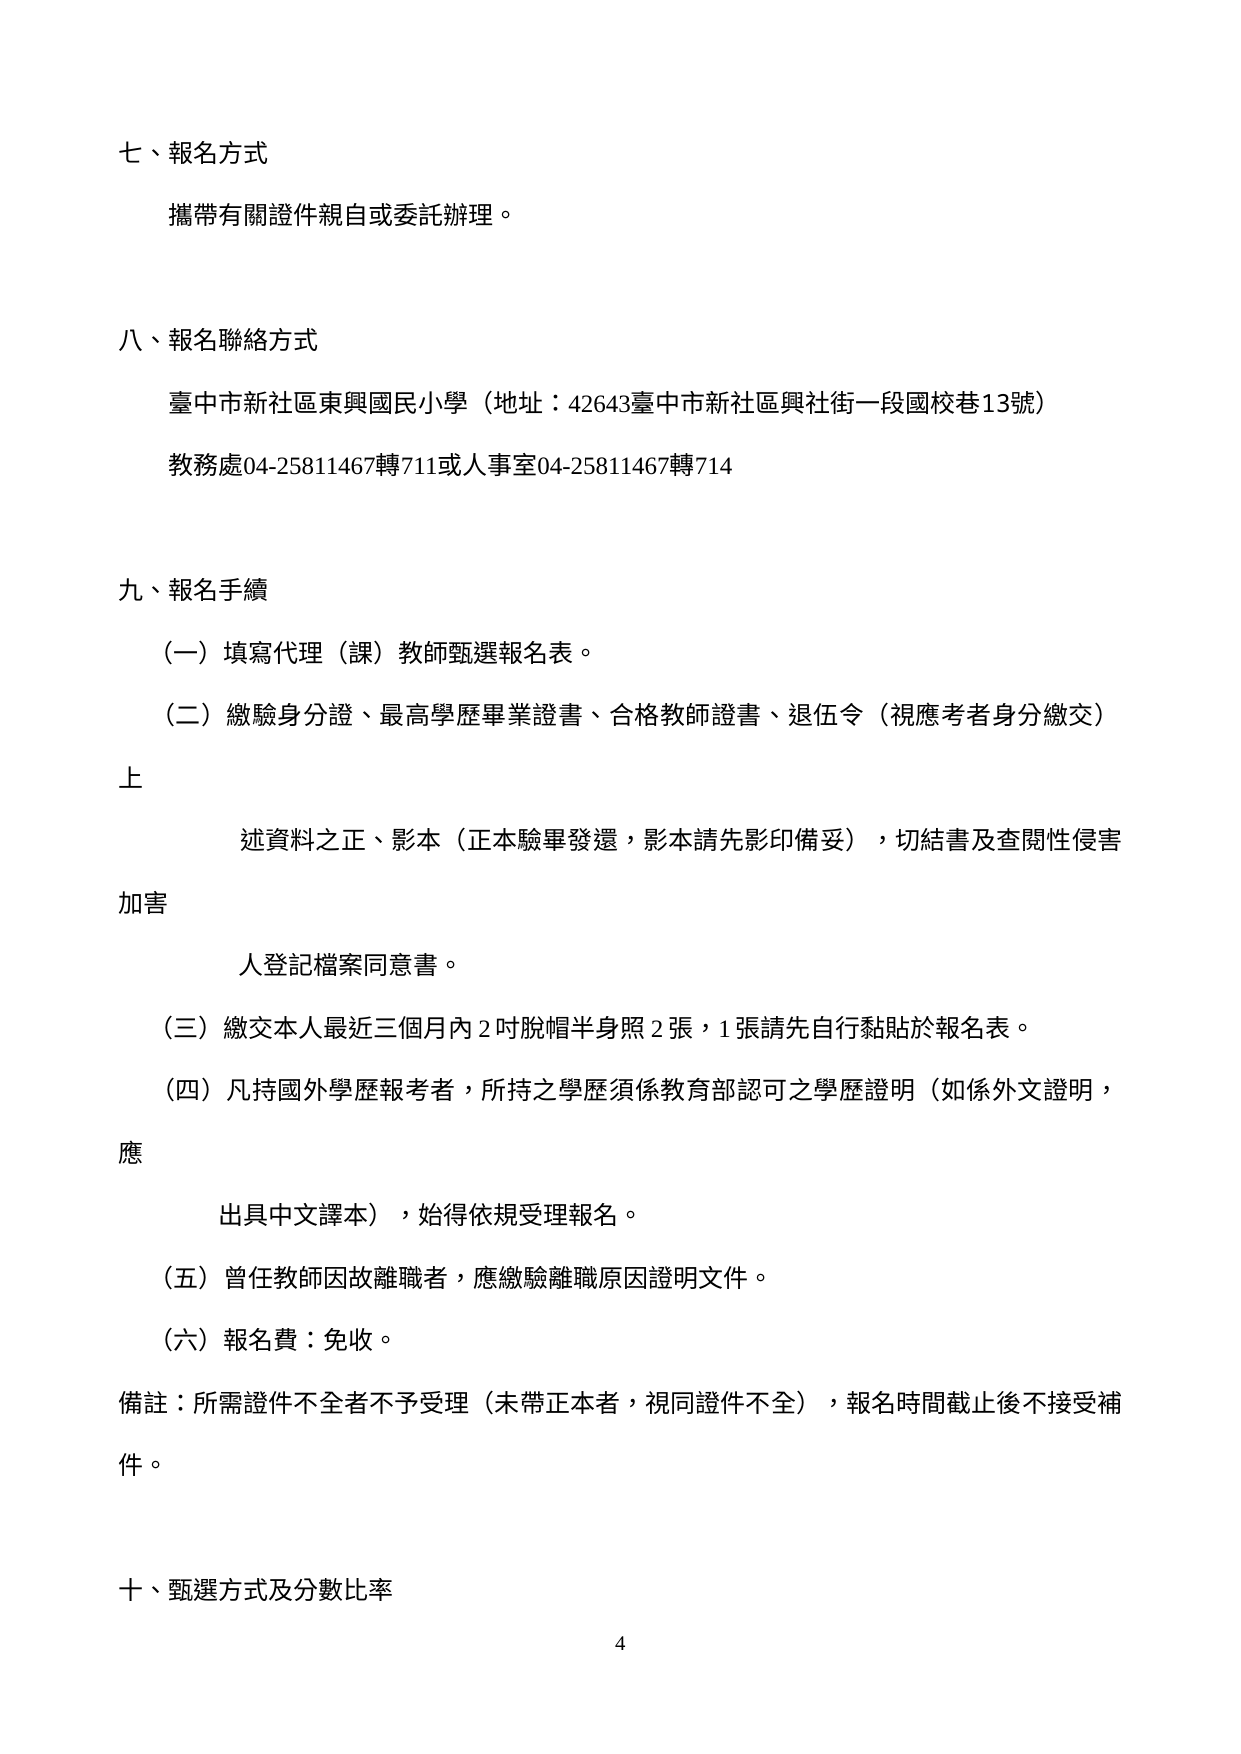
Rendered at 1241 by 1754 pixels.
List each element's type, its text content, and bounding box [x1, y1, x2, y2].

text 攜帶有關證件親自或委託辦理。 [118, 172, 1122, 235]
text 備註：所需證件不全者不予受理（未帶正本者，視同證件不全），報名時間截止後不接受補件。 [118, 1360, 1122, 1485]
text （六）報名費：免收。 [118, 1297, 1122, 1360]
text （五）曾任教師因故離職者，應繳驗離職原因證明文件。 [118, 1235, 1122, 1297]
text 臺中市新社區東興國民小學（地址：42643臺中市新社區興社街一段國校巷13號） [168, 360, 1122, 422]
text 教務處04-25811467轉711或人事室04-25811467轉714 [168, 422, 1122, 485]
text 出具中文譯本），始得依規受理報名。 [168, 1172, 1122, 1235]
text （四）凡持國外學歷報考者，所持之學歷須係教育部認可之學歷證明（如係外文證明，應 [118, 1047, 1122, 1172]
text 述資料之正、影本（正本驗畢發還，影本請先影印備妥），切結書及查閱性侵害加害 [118, 797, 1122, 922]
text 七、報名方式 [118, 110, 1122, 172]
text （二）繳驗身分證、最高學歷畢業證書、合格教師證書、退伍令（視應考者身分繳交）上 [118, 672, 1122, 797]
text 人登記檔案同意書。 [118, 922, 1122, 985]
text （三）繳交本人最近三個月內2吋脫帽半身照2張，1張請先自行黏貼於報名表。 [118, 985, 1122, 1047]
text 九、報名手續 [118, 547, 1122, 610]
text 八、報名聯絡方式 [118, 297, 1122, 360]
text 十、甄選方式及分數比率 [118, 1547, 1122, 1610]
text （一）填寫代理（課）教師甄選報名表。 [118, 610, 1122, 672]
